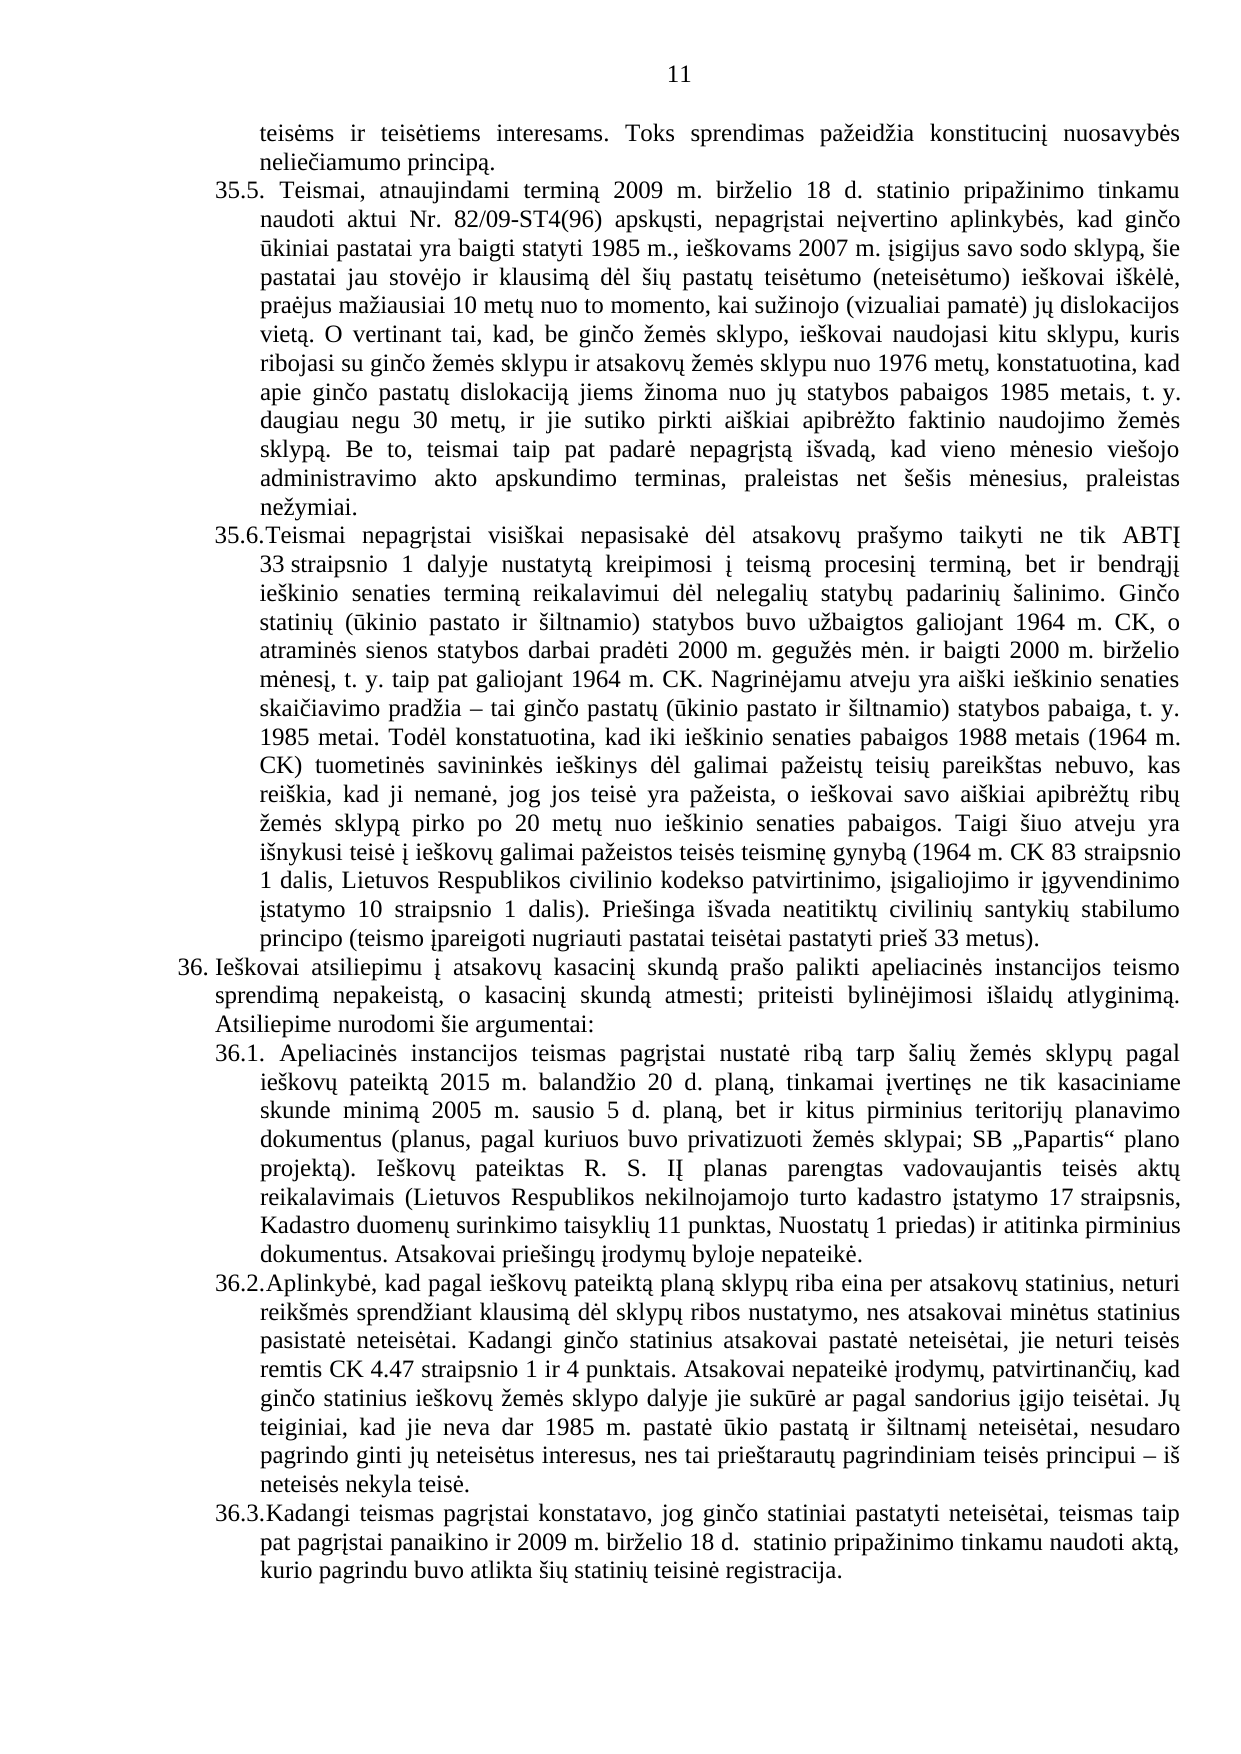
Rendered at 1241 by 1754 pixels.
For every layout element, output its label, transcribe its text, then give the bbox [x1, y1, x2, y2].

text 35.5. Teismai, atnaujindami terminą 2009 m. birželio 18 d. statinio pripažinimo tinkamu naudoti aktui Nr. 82/09-ST4(96) apskųsti, nepagrįstai neįvertino aplinkybės, kad ginčo ūkiniai pastatai yra baigti statyti 1985 m., ieškovams 2007 m. įsigijus savo sodo sklypą, šie pastatai jau stovėjo ir klausimą dėl šių pastatų teisėtumo (neteisėtumo) ieškovai iškėlė, praėjus mažiausiai 10 metų nuo to momento, kai sužinojo (vizualiai pamatė) jų dislokacijos vietą. O vertinant tai, kad, be ginčo žemės sklypo, ieškovai naudojasi kitu sklypu, kuris ribojasi su ginčo žemės sklypu ir atsakovų žemės sklypu nuo 1976 metų, konstatuotina, kad apie ginčo pastatų dislokaciją jiems žinoma nuo jų statybos pabaigos 1985 metais, t. y. daugiau negu 30 metų, ir jie sutiko pirkti aiškiai apibrėžto faktinio naudojimo žemės sklypą. Be to, teismai taip pat padarė nepagrįstą išvadą, kad vieno mėnesio viešojo administravimo akto apskundimo terminas, praleistas net šešis mėnesius, praleistas nežymiai. [215, 176, 1181, 521]
text teisėms ir teisėtiems interesams. Toks sprendimas pažeidžia konstitucinį nuosavybės neliečiamumo principą. [214, 118, 1181, 176]
text 35.6. Teismai nepagrįstai visiškai nepasisakė dėl atsakovų prašymo taikyti ne tik ABTĮ 33 straipsnio 1 dalyje nustatytą kreipimosi į teismą procesinį terminą, bet ir bendrąjį ieškinio senaties terminą reikalavimui dėl nelegalių statybų padarinių šalinimo. Ginčo statinių (ūkinio pastato ir šiltnamio) statybos buvo užbaigtos galiojant 1964 m. CK, o atraminės sienos statybos darbai pradėti 2000 m. gegužės mėn. ir baigti 2000 m. birželio mėnesį, t. y. taip pat galiojant 1964 m. CK. Nagrinėjamu atveju yra aiški ieškinio senaties skaičiavimo pradžia – tai ginčo pastatų (ūkinio pastato ir šiltnamio) statybos pabaiga, t. y. 1985 metai. Todėl konstatuotina, kad iki ieškinio senaties pabaigos 1988 metais (1964 m. CK) tuometinės savininkės ieškinys dėl galimai pažeistų teisių pareikštas nebuvo, kas reiškia, kad ji nemanė, jog jos teisė yra pažeista, o ieškovai savo aiškiai apibrėžtų ribų žemės sklypą pirko po 20 metų nuo ieškinio senaties pabaigos. Taigi šiuo atveju yra išnykusi teisė į ieškovų galimai pažeistos teisės teisminę gynybą (1964 m. CK 83 straipsnio 1 dalis, Lietuvos Respublikos civilinio kodekso patvirtinimo, įsigaliojimo ir įgyvendinimo įstatymo 10 straipsnio 1 dalis). Priešinga išvada neatitiktų civilinių santykių stabilumo principo (teismo įpareigoti nugriauti pastatai teisėtai pastatyti prieš 33 metus). [214, 521, 1181, 952]
text 36. Ieškovai atsiliepimu į atsakovų kasacinį skundą prašo palikti apeliacinės instancijos teismo sprendimą nepakeistą, o kasacinį skundą atmesti; priteisti bylinėjimosi išlaidų atlyginimą. Atsiliepime nurodomi šie argumentai: [177, 952, 1181, 1038]
text 36.3. Kadangi teismas pagrįstai konstatavo, jog ginčo statiniai pastatyti neteisėtai, teismas taip pat pagrįstai panaikino ir 2009 m. birželio 18 d. statinio pripažinimo tinkamu naudoti aktą, kurio pagrindu buvo atlikta šių statinių teisinė registracija. [215, 1498, 1181, 1584]
text 36.2. Aplinkybė, kad pagal ieškovų pateiktą planą sklypų riba eina per atsakovų statinius, neturi reikšmės sprendžiant klausimą dėl sklypų ribos nustatymo, nes atsakovai minėtus statinius pasistatė neteisėtai. Kadangi ginčo statinius atsakovai pastatė neteisėtai, jie neturi teisės remtis CK 4.47 straipsnio 1 ir 4 punktais. Atsakovai nepateikė įrodymų, patvirtinančių, kad ginčo statinius ieškovų žemės sklypo dalyje jie sukūrė ar pagal sandorius įgijo teisėtai. Jų teiginiai, kad jie neva dar 1985 m. pastatė ūkio pastatą ir šiltnamį neteisėtai, nesudaro pagrindo ginti jų neteisėtus interesus, nes tai prieštarautų pagrindiniam teisės principui – iš neteisės nekyla teisė. [215, 1268, 1181, 1498]
text 36.1. Apeliacinės instancijos teismas pagrįstai nustatė ribą tarp šalių žemės sklypų pagal ieškovų pateiktą 2015 m. balandžio 20 d. planą, tinkamai įvertinęs ne tik kasaciniame skunde minimą 2005 m. sausio 5 d. planą, bet ir kitus pirminius teritorijų planavimo dokumentus (planus, pagal kuriuos buvo privatizuoti žemės sklypai; SB „Papartis“ plano projektą). Ieškovų pateiktas R. S. IĮ planas parengtas vadovaujantis teisės aktų reikalavimais (Lietuvos Respublikos nekilnojamojo turto kadastro įstatymo 17 straipsnis, Kadastro duomenų surinkimo taisyklių 11 punktas, Nuostatų 1 priedas) ir atitinka pirminius dokumentus. Atsakovai priešingų įrodymų byloje nepateikė. [215, 1038, 1181, 1268]
